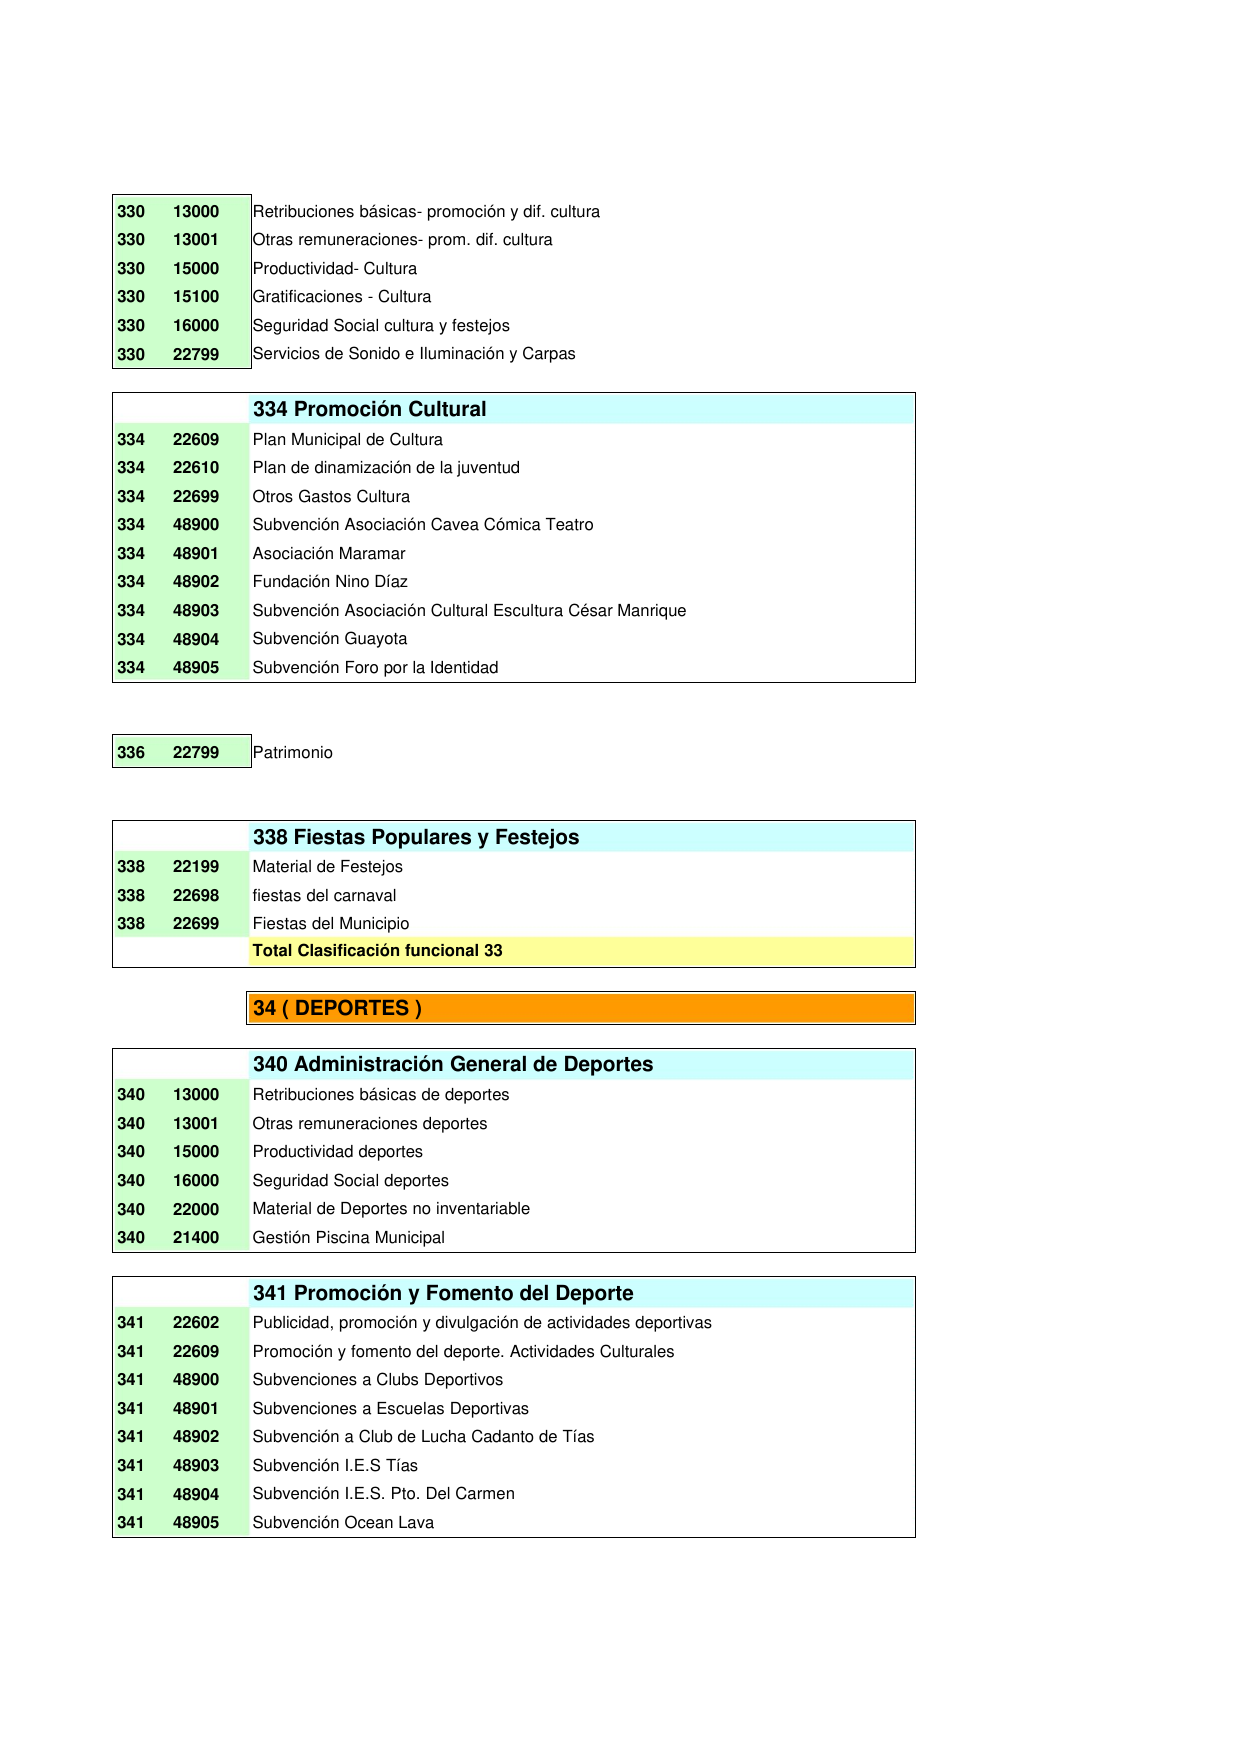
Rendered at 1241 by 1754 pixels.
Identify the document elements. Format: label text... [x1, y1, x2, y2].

text 48904 [173, 1484, 244, 1504]
text 22000 [173, 1199, 244, 1219]
text 340 [117, 1114, 170, 1133]
text Fiestas del Municipio [252, 914, 434, 934]
text 338 [117, 857, 170, 877]
text 48902 [173, 572, 244, 592]
picture [247, 992, 915, 1024]
text 48900 [173, 1370, 244, 1390]
text 13001 [173, 1114, 244, 1133]
text 330 [117, 287, 170, 307]
text 334 [117, 430, 170, 449]
text 334 Promoción Cultural [253, 398, 511, 422]
text Gestión Piscina Municipal [252, 1228, 555, 1247]
text 330 [117, 316, 170, 335]
picture [113, 735, 251, 767]
text Publicidad, promoción y divulgación de actividades deportivas [252, 1313, 737, 1333]
text Seguridad Social cultura y festejos [252, 316, 601, 335]
text fiestas del carnaval [252, 886, 421, 905]
text 341 [117, 1484, 170, 1504]
text 48905 [173, 658, 244, 677]
text 334 [117, 629, 170, 649]
text 334 [117, 487, 170, 506]
text 341 [117, 1399, 170, 1418]
text Retribuciones básicas- promoción y dif. cultura [252, 202, 625, 221]
text 340 [117, 1199, 170, 1219]
text 341 [117, 1427, 170, 1447]
text 341 [117, 1342, 170, 1361]
text 22610 [173, 458, 244, 478]
text 22699 [173, 914, 244, 934]
text 48901 [173, 544, 244, 563]
text 34 ( DEPORTES ) [253, 996, 447, 1020]
text Subvención Ocean Lava [252, 1513, 459, 1532]
text Subvención Asociación Cavea Cómica Teatro [252, 515, 618, 535]
text 338 [117, 914, 170, 934]
text 22609 [173, 430, 244, 449]
text 341 [117, 1456, 170, 1475]
text 334 [117, 544, 170, 563]
picture [113, 195, 251, 368]
picture [113, 1049, 915, 1252]
text 330 [117, 344, 170, 364]
text 48905 [173, 1513, 244, 1532]
text 341 Promoción y Fomento del Deporte [253, 1281, 657, 1305]
text 340 [117, 1142, 170, 1162]
picture [113, 821, 915, 967]
text Subvención I.E.S Tías [252, 1456, 619, 1475]
text Subvenciones a Escuelas Deportivas [252, 1399, 619, 1418]
text 13000 [173, 202, 244, 221]
text Promoción y fomento del deporte. Actividades Culturales [252, 1342, 737, 1361]
text 16000 [173, 316, 244, 335]
text 15000 [173, 1142, 244, 1162]
text 22609 [173, 1342, 244, 1361]
text Gratificaciones - Cultura [252, 287, 457, 307]
text 22799 [173, 344, 244, 364]
text Subvención Guayota [252, 629, 711, 649]
text 48903 [173, 1456, 244, 1475]
text 21400 [173, 1228, 244, 1247]
text 13001 [173, 230, 244, 250]
text Subvención Asociación Cultural Escultura César Manrique [252, 601, 711, 620]
text 22799 [173, 743, 244, 763]
text 340 [117, 1085, 170, 1105]
text Productividad deportes [252, 1142, 534, 1162]
text Fundación Nino Díaz [252, 572, 433, 592]
text 15100 [173, 287, 244, 307]
text Seguridad Social deportes [252, 1171, 474, 1190]
text 341 [117, 1370, 170, 1390]
text 48903 [173, 601, 244, 620]
text Otras remuneraciones- prom. dif. cultura [252, 230, 625, 250]
text 15000 [173, 259, 244, 278]
text 48904 [173, 629, 244, 649]
text 334 [117, 572, 170, 592]
text Retribuciones básicas de deportes [252, 1085, 534, 1105]
text 22698 [173, 886, 244, 905]
text Otras remuneraciones deportes [252, 1114, 534, 1133]
text 330 [117, 202, 170, 221]
text 48900 [173, 515, 244, 535]
text Material de Deportes no inventariable [252, 1199, 555, 1219]
text Subvenciones a Clubs Deportivos [252, 1370, 737, 1390]
text 330 [117, 230, 170, 250]
text 48902 [173, 1427, 244, 1447]
text Subvención a Club de Lucha Cadanto de Tías [252, 1427, 619, 1447]
text 330 [117, 259, 170, 278]
text 340 [117, 1228, 170, 1247]
text Subvención I.E.S. Pto. Del Carmen [252, 1484, 540, 1504]
text 341 [117, 1513, 170, 1532]
text Servicios de Sonido e Iluminación y Carpas [252, 344, 601, 364]
text Otros Gastos Cultura [252, 487, 546, 506]
text Plan Municipal de Cultura [252, 430, 468, 449]
text 48901 [173, 1399, 244, 1418]
text 22602 [173, 1313, 244, 1333]
text 340 [117, 1171, 170, 1190]
text Patrimonio [252, 743, 358, 763]
text 338 Fiestas Populares y Festejos [253, 825, 603, 849]
text Subvención Foro por la Identidad [252, 658, 524, 677]
text 16000 [173, 1171, 244, 1190]
text 338 [117, 886, 170, 905]
text Material de Festejos [252, 857, 428, 877]
picture [113, 393, 915, 682]
text 336 [117, 743, 170, 763]
text 22699 [173, 487, 244, 506]
text Asociación Maramar [252, 544, 618, 563]
text 334 [117, 515, 170, 535]
text 22199 [173, 857, 244, 877]
text 340 Administración General de Deportes [253, 1053, 678, 1077]
text Productividad- Cultura [252, 259, 625, 278]
text 334 [117, 458, 170, 478]
text 341 [117, 1313, 170, 1333]
text 13000 [173, 1085, 244, 1105]
text Total Clasificación funcional 33 [252, 941, 528, 960]
picture [113, 1277, 915, 1537]
text 334 [117, 601, 170, 620]
text 334 [117, 658, 170, 677]
text Plan de dinamización de la juventud [252, 458, 546, 478]
